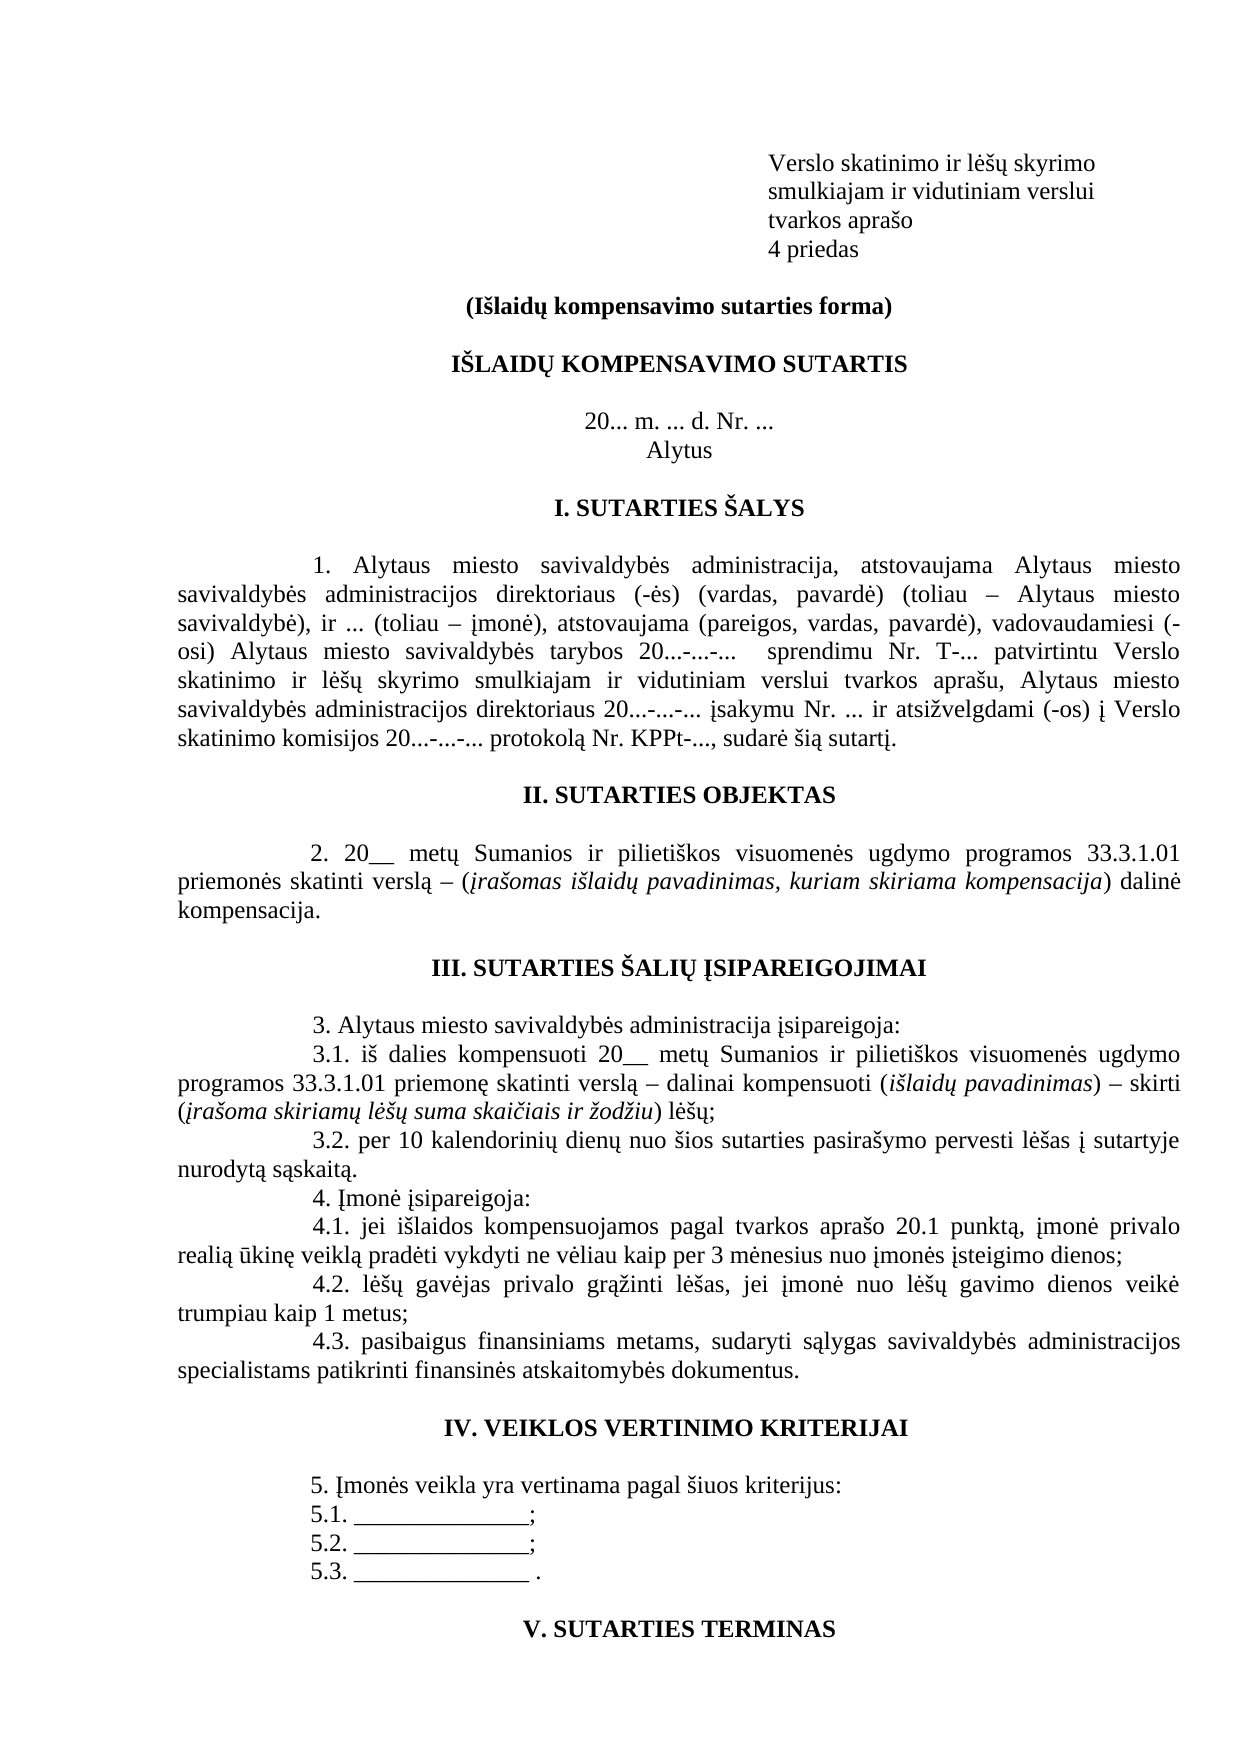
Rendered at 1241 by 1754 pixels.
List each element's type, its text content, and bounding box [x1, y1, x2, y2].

text 3. Alytaus miesto savivaldybės administracija įsipareigoja: [177, 1010, 1181, 1039]
text I. SUTARTIES ŠALYS [177, 493, 1181, 521]
text 5. Įmonės veikla yra vertinama pagal šiuos kriterijus: [177, 1470, 1181, 1499]
text IV. VEIKLOS VERTINIMO KRITERIJAI [177, 1413, 1181, 1441]
text IŠLAIDŲ KOMPENSAVIMO SUTARTIS [177, 349, 1181, 378]
text 4.2. lėšų gavėjas privalo grąžinti lėšas, jei įmonė nuo lėšų gavimo dienos veikė trumpiau kaip 1 metus; [177, 1269, 1181, 1326]
text 1. Alytaus miesto savivaldybės administracija, atstovaujama Alytaus miesto savivaldybės administracijos direktoriaus (-ės) (vardas, pavardė) (toliau – Alytaus miesto savivaldybė), ir ... (toliau – įmonė), atstovaujama (pareigos, vardas, pavardė), vadovaudamiesi (-osi) Alytaus miesto savivaldybės tarybos 20...-...-... sprendimu Nr. T-... patvirtintu Verslo skatinimo ir lėšų skyrimo smulkiajam ir vidutiniam verslui tvarkos aprašu, Alytaus miesto savivaldybės administracijos direktoriaus 20...-...-... įsakymu Nr. ... ir atsižvelgdami (-os) į Verslo skatinimo komisijos 20...-...-... protokolą Nr. KPPt-..., sudarė šią sutartį. [177, 550, 1181, 751]
text 5.1. ______________; [177, 1499, 1181, 1528]
text Alytus [177, 435, 1181, 464]
text smulkiajam ir vidutiniam verslui [177, 176, 1181, 205]
text 4.3. pasibaigus finansiniams metams, sudaryti sąlygas savivaldybės administracijos specialistams patikrinti finansinės atskaitomybės dokumentus. [177, 1326, 1181, 1384]
text 3.1. iš dalies kompensuoti 20__ metų Sumanios ir pilietiškos visuomenės ugdymo programos 33.3.1.01 priemonę skatinti verslą – dalinai kompensuoti (išlaidų pavadinimas) – skirti (įrašoma skiriamų lėšų suma skaičiais ir žodžiu) lėšų; [177, 1039, 1181, 1125]
text 5.3. ______________ . [177, 1556, 1181, 1585]
text II. SUTARTIES OBJEKTAS [177, 780, 1181, 809]
text (Išlaidų kompensavimo sutarties forma) [177, 291, 1181, 320]
text 4.1. jei išlaidos kompensuojamos pagal tvarkos aprašo 20.1 punktą, įmonė privalo realią ūkinę veiklą pradėti vykdyti ne vėliau kaip per 3 mėnesius nuo įmonės įsteigimo dienos; [177, 1211, 1181, 1269]
text III. SUTARTIES ŠALIŲ ĮSIPAREIGOJIMAI [177, 953, 1181, 981]
text 5.2. ______________; [177, 1528, 1181, 1556]
text 4. Įmonė įsipareigoja: [177, 1183, 1181, 1211]
text 2. 20__ metų Sumanios ir pilietiškos visuomenės ugdymo programos 33.3.1.01 priemonės skatinti verslą – (įrašomas išlaidų pavadinimas, kuriam skiriama kompensacija) dalinė kompensacija. [177, 838, 1181, 924]
text V. SUTARTIES TERMINAS [177, 1614, 1181, 1643]
text 4 priedas [177, 234, 1181, 263]
text tvarkos aprašo [177, 205, 1181, 234]
text 20... m. ... d. Nr. ... [177, 406, 1181, 435]
text 3.2. per 10 kalendorinių dienų nuo šios sutarties pasirašymo pervesti lėšas į sutartyje nurodytą sąskaitą. [177, 1125, 1181, 1183]
text Verslo skatinimo ir lėšų skyrimo [177, 148, 1181, 176]
